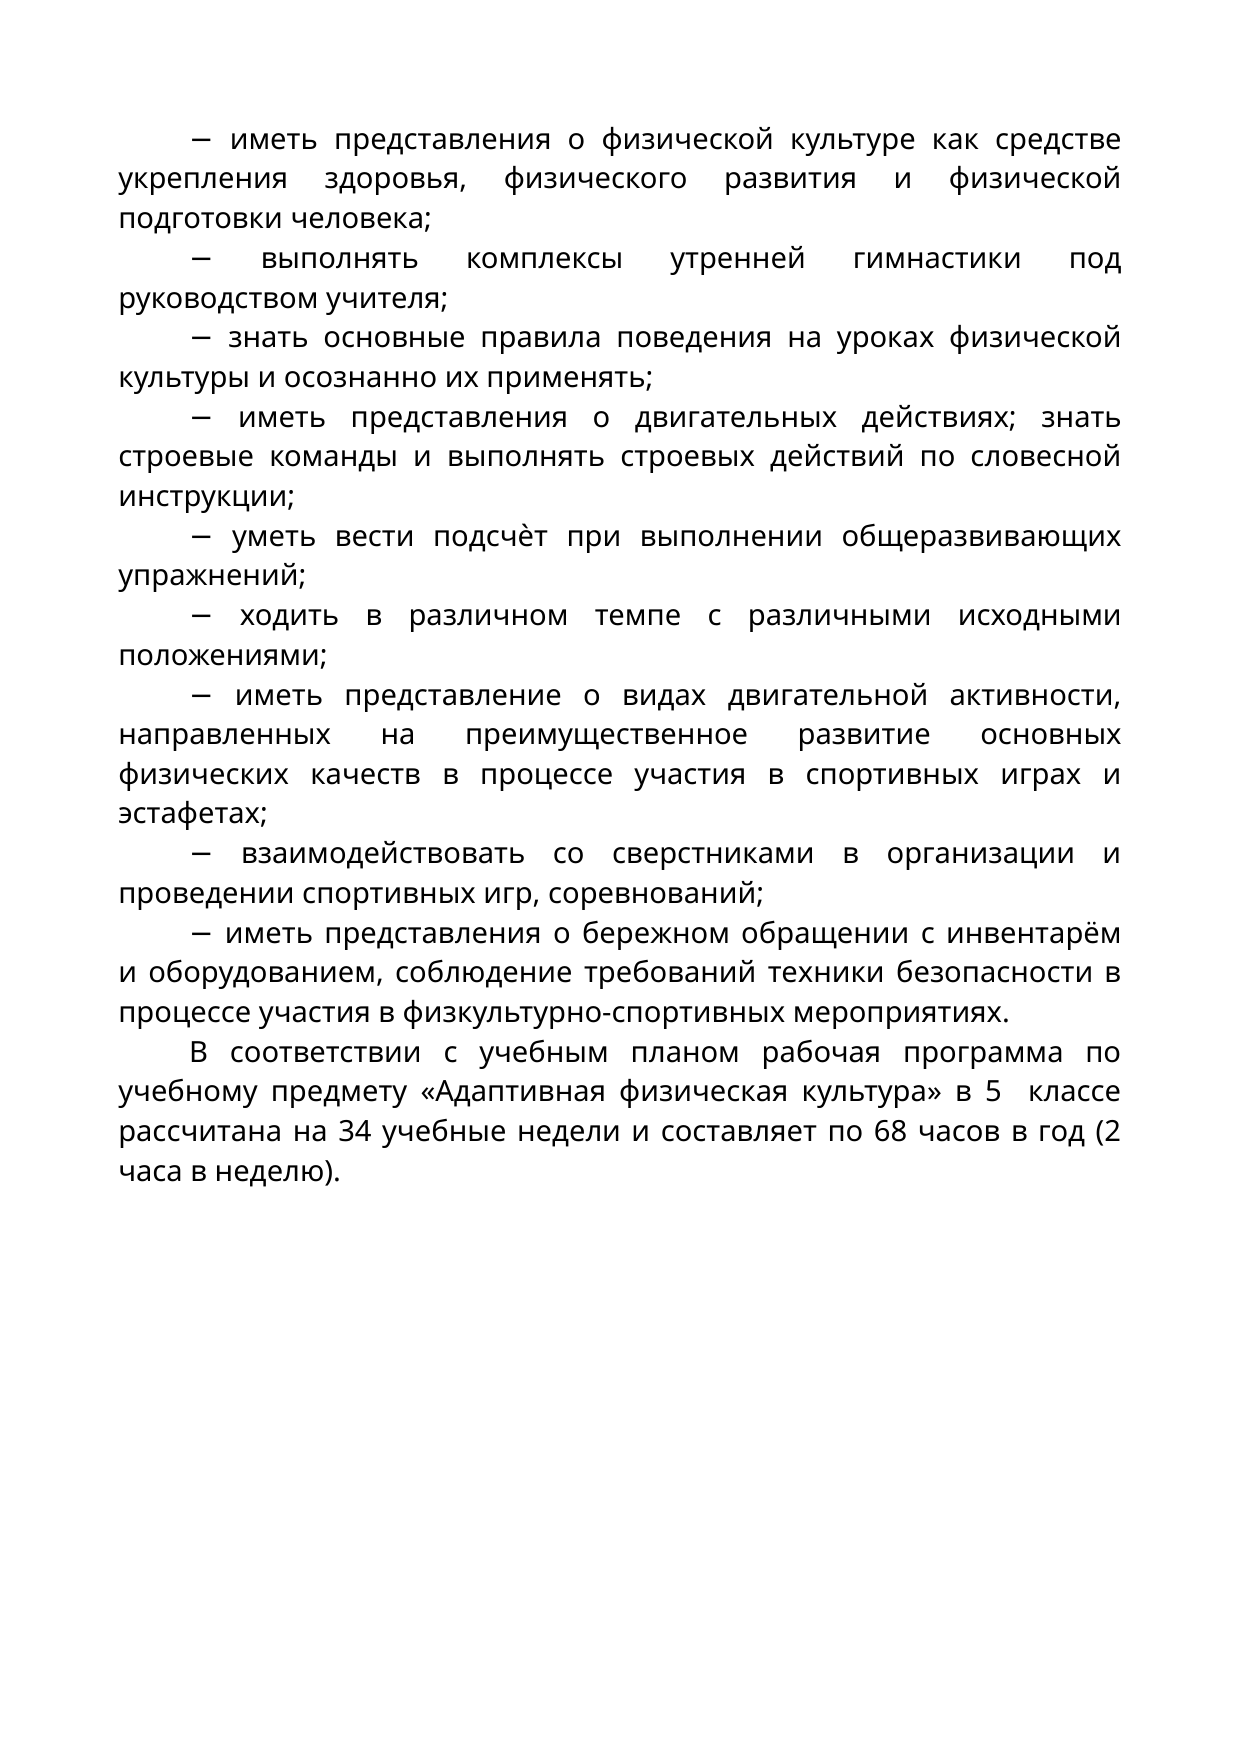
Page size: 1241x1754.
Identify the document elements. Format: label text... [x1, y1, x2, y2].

text − выполнять комплексы утренней гимнастики под руководством учителя; [118, 237, 1122, 317]
text − взаимодействовать со сверстниками в организации и проведении спортивных игр, соревнований; [118, 832, 1122, 912]
text − ходить в различном темпе с различными исходными положениями; [118, 594, 1122, 674]
text В соответствии с учебным планом рабочая программа по учебному предмету «Адаптивная физическая культура» в 5 классе рассчитана на 34 учебные недели и составляет по 68 часов в год (2 часа в неделю). [118, 1031, 1122, 1190]
text − знать основные правила поведения на уроках физической культуры и осознанно их применять; [118, 317, 1122, 396]
text − иметь представления о двигательных действиях; знать строевые команды и выполнять строевых действий по словесной инструкции; [118, 396, 1122, 515]
text − иметь представления о бережном обращении с инвентарём и оборудованием, соблюдение требований техники безопасности в процессе участия в физкультурно-спортивных мероприятиях. [118, 912, 1122, 1031]
text − иметь представление о видах двигательной активности, направленных на преимущественное развитие основных физических качеств в процессе участия в спортивных играх и эстафетах; [118, 674, 1122, 832]
text − уметь вести подсчѐт при выполнении общеразвивающих упражнений; [118, 515, 1122, 594]
text − иметь представления о физической культуре как средстве укрепления здоровья, физического развития и физической подготовки человека; [118, 118, 1122, 237]
